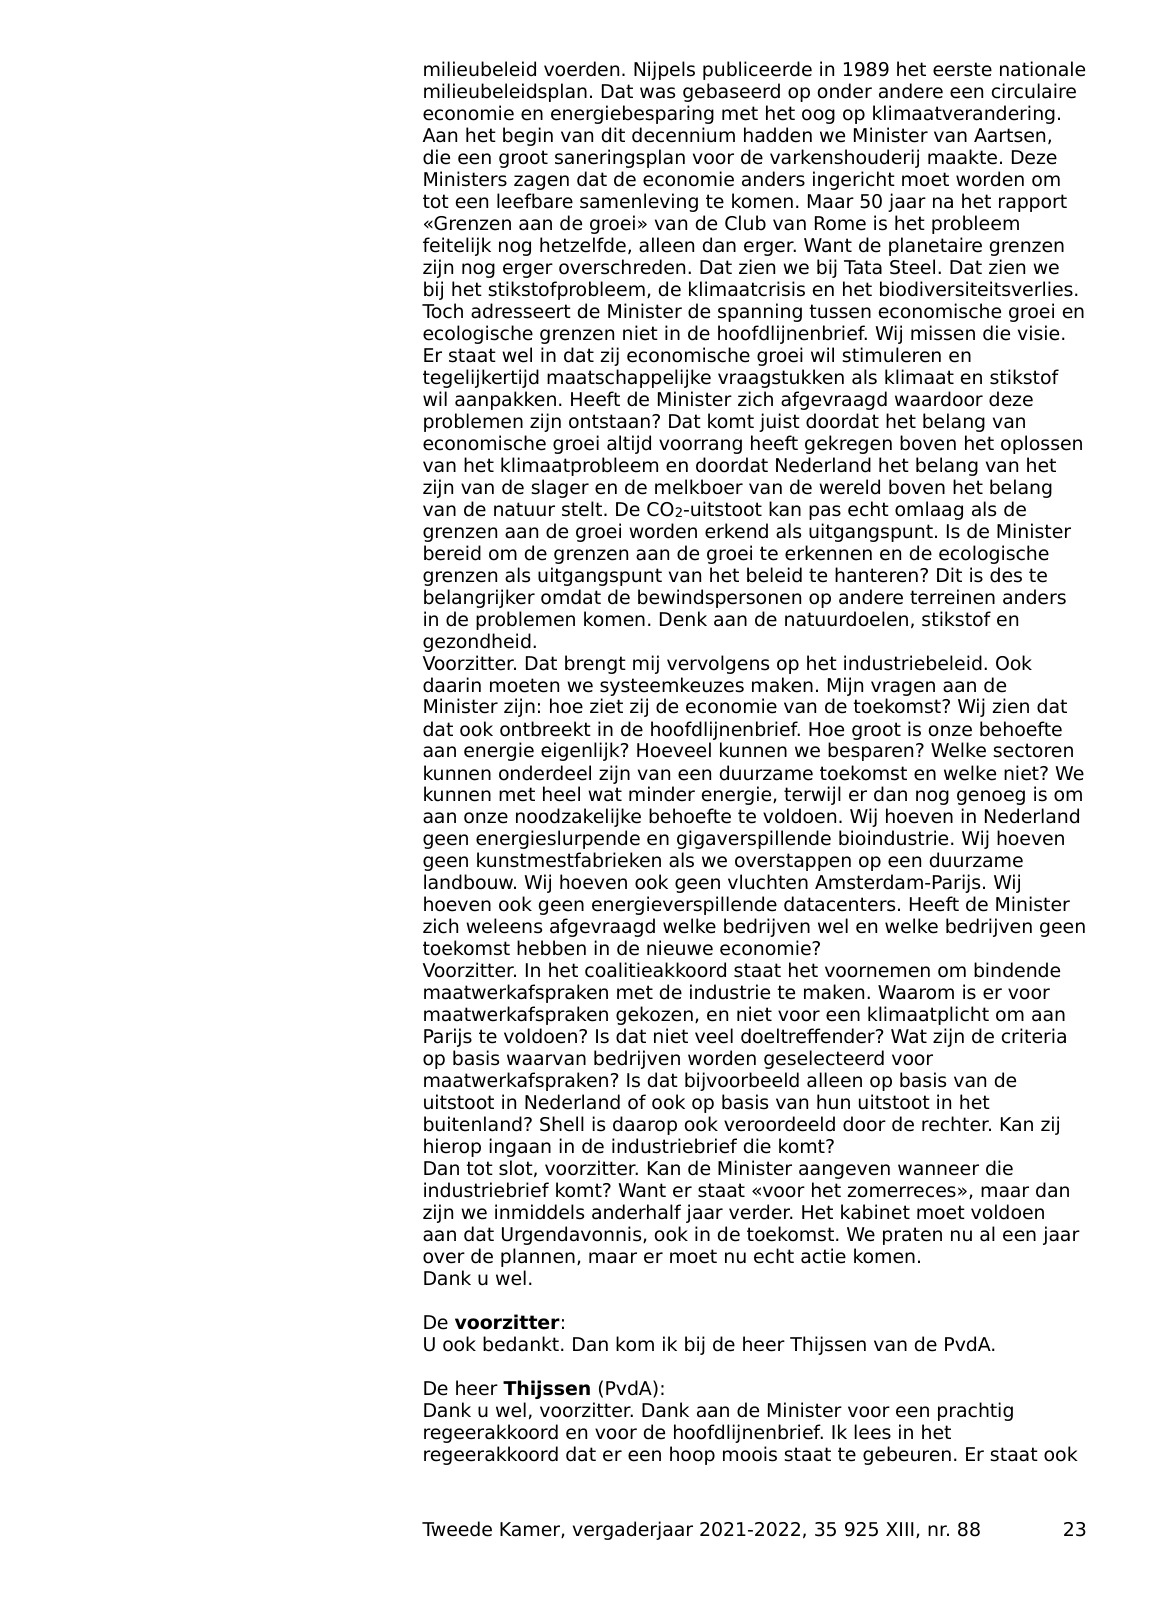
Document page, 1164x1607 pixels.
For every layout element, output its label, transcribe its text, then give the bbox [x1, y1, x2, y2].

text Dank u wel, voorzitter. Dank aan de Minister voor een prachtig regeerakkoord en voor de hoofdlijnenbrief. Ik lees in het regeerakkoord dat er een hoop moois staat te gebeuren. Er staat ook [422, 1400, 1087, 1466]
text U ook bedankt. Dan kom ik bij de heer Thijssen van de PvdA. [422, 1334, 1087, 1356]
text De heer Thijssen (PvdA): [422, 1378, 1087, 1400]
text Voorzitter. In het coalitieakkoord staat het voornemen om bindende maatwerkafspraken met de industrie te maken. Waarom is er voor maatwerkafspraken gekozen, en niet voor een klimaatplicht om aan Parijs te voldoen? Is dat niet veel doeltreffender? Wat zijn de criteria op basis waarvan bedrijven worden geselecteerd voor maatwerkafspraken? Is dat bijvoorbeeld alleen op basis van de uitstoot in Nederland of ook op basis van hun uitstoot in het buitenland? Shell is daarop ook veroordeeld door de rechter. Kan zij hierop ingaan in de industriebrief die komt? [422, 960, 1087, 1158]
text milieubeleid voerden. Nijpels publiceerde in 1989 het eerste nationale milieubeleidsplan. Dat was gebaseerd op onder andere een circulaire economie en energiebesparing met het oog op klimaatverandering. Aan het begin van dit decennium hadden we Minister van Aartsen, die een groot saneringsplan voor de varkenshouderij maakte. Deze Ministers zagen dat de economie anders ingericht moet worden om tot een leefbare samenleving te komen. Maar 50 jaar na het rapport «Grenzen aan de groei» van de Club van Rome is het probleem feitelijk nog hetzelfde, alleen dan erger. Want de planetaire grenzen zijn nog erger overschreden. Dat zien we bij Tata Steel. Dat zien we bij het stikstofprobleem, de klimaatcrisis en het biodiversiteitsverlies. Toch adresseert de Minister de spanning tussen economische groei en ecologische grenzen niet in de hoofdlijnenbrief. Wij missen die visie. Er staat wel in dat zij economische groei wil stimuleren en tegelijkertijd maatschappelijke vraagstukken als klimaat en stikstof wil aanpakken. Heeft de Minister zich afgevraagd waardoor deze problemen zijn ontstaan? Dat komt juist doordat het belang van economische groei altijd voorrang heeft gekregen boven het oplossen van het klimaatprobleem en doordat Nederland het belang van het zijn van de slager en de melkboer van de wereld boven het belang van de natuur stelt. De CO2-uitstoot kan pas echt omlaag als de grenzen aan de groei worden erkend als uitgangspunt. Is de Minister bereid om de grenzen aan de groei te erkennen en de ecologische grenzen als uitgangspunt van het beleid te hanteren? Dit is des te belangrijker omdat de bewindspersonen op andere terreinen anders in de problemen komen. Denk aan de natuurdoelen, stikstof en gezondheid. [422, 59, 1087, 652]
text Dan tot slot, voorzitter. Kan de Minister aangeven wanneer die industriebrief komt? Want er staat «voor het zomerreces», maar dan zijn we inmiddels anderhalf jaar verder. Het kabinet moet voldoen aan dat Urgendavonnis, ook in de toekomst. We praten nu al een jaar over de plannen, maar er moet nu echt actie komen. [422, 1158, 1087, 1268]
text Voorzitter. Dat brengt mij vervolgens op het industriebeleid. Ook daarin moeten we systeemkeuzes maken. Mijn vragen aan de Minister zijn: hoe ziet zij de economie van de toekomst? Wij zien dat dat ook ontbreekt in de hoofdlijnenbrief. Hoe groot is onze behoefte aan energie eigenlijk? Hoeveel kunnen we besparen? Welke sectoren kunnen onderdeel zijn van een duurzame toekomst en welke niet? We kunnen met heel wat minder energie, terwijl er dan nog genoeg is om aan onze noodzakelijke behoefte te voldoen. Wij hoeven in Nederland geen energieslurpende en gigaverspillende bioindustrie. Wij hoeven geen kunstmestfabrieken als we overstappen op een duurzame landbouw. Wij hoeven ook geen vluchten Amsterdam-Parijs. Wij hoeven ook geen energieverspillende datacenters. Heeft de Minister zich weleens afgevraagd welke bedrijven wel en welke bedrijven geen toekomst hebben in de nieuwe economie? [422, 652, 1087, 960]
text Dank u wel. [422, 1268, 1087, 1290]
text De voorzitter: [422, 1312, 1087, 1334]
